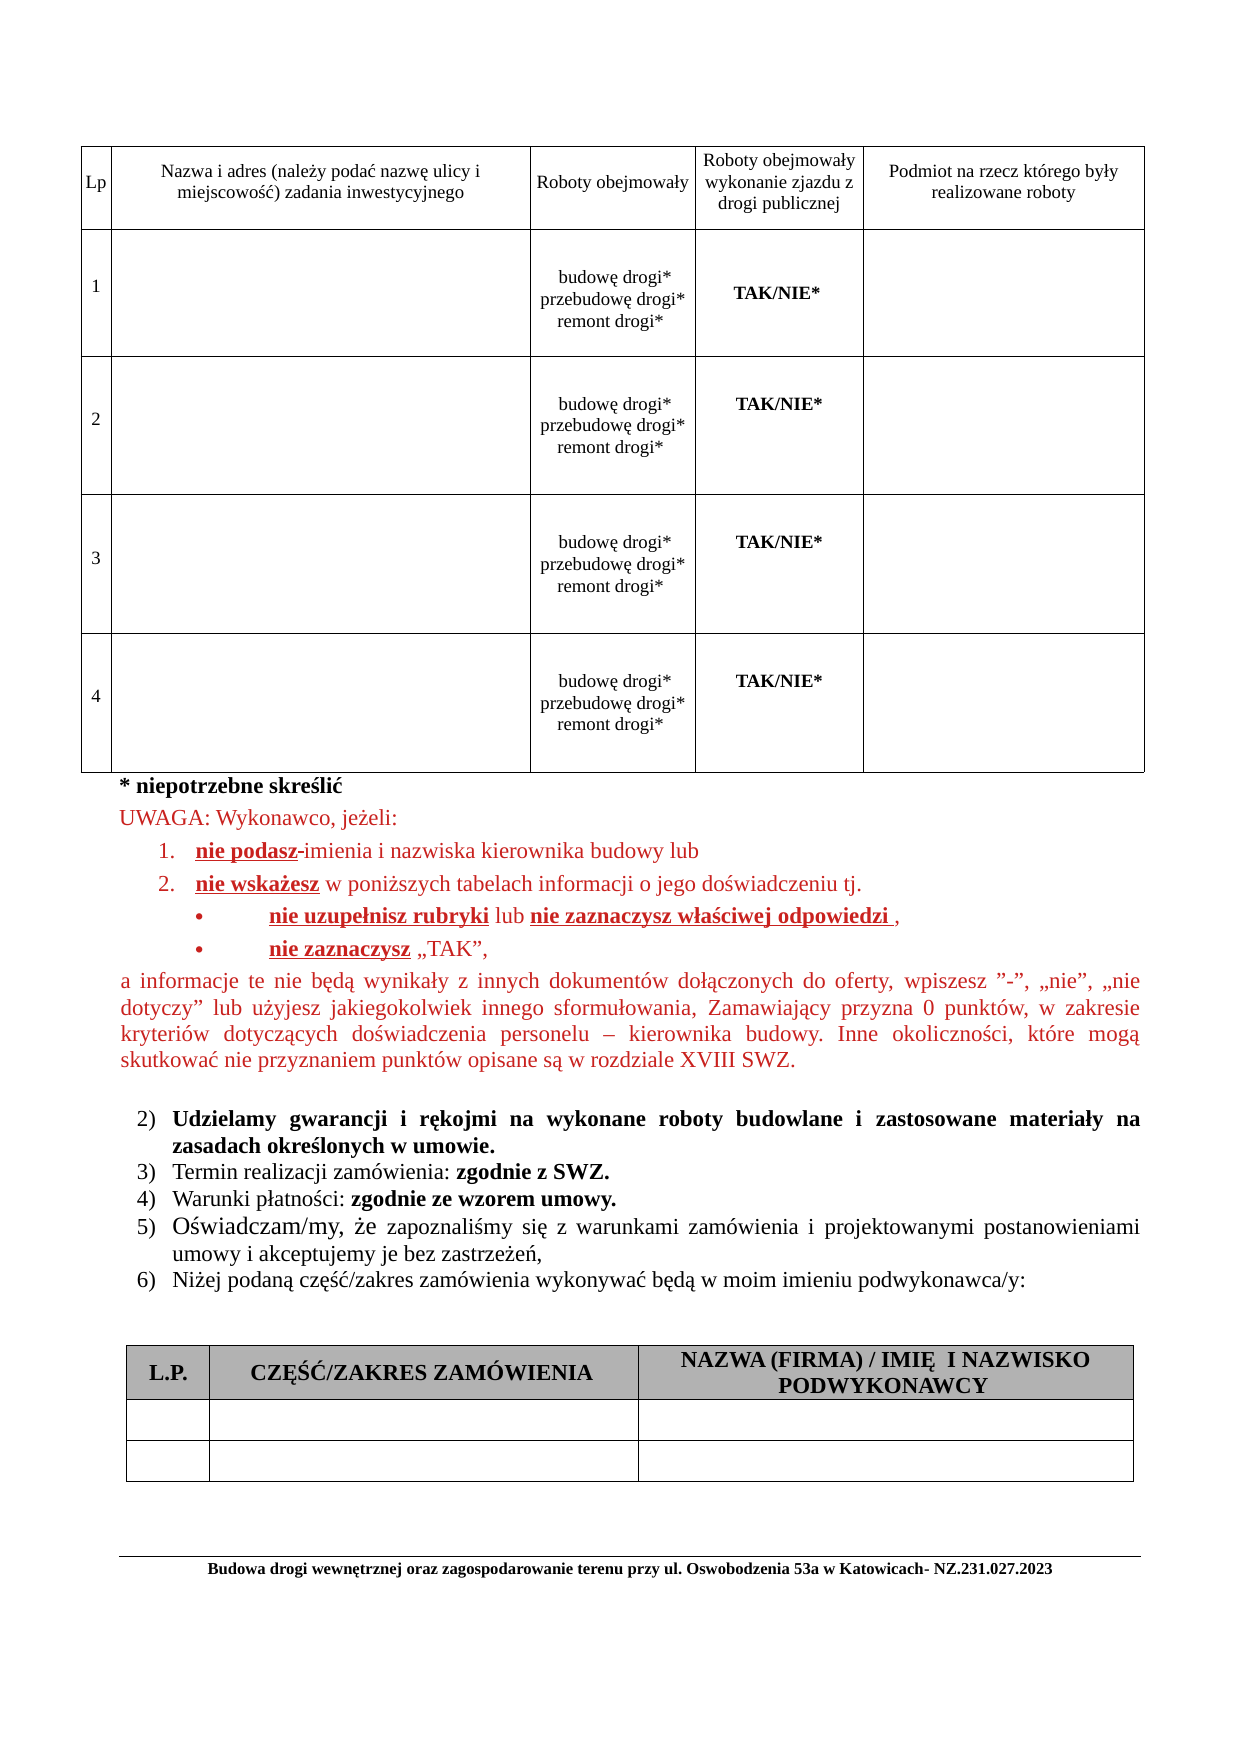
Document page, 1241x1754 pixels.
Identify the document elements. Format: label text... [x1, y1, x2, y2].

list Udzielamy gwarancji i rękojmi na wykonane roboty budowlane i zastosowane materiały na zasadach określonych w umowie. [137, 1106, 1141, 1158]
table_cell [864, 357, 1144, 494]
list Oświadczam/my, że zapoznaliśmy się z warunkami zamówienia i projektowanymi postanowieniami umowy i akceptujemy je bez zastrzeżeń, [137, 1211, 1141, 1266]
table_cell 1 [82, 230, 111, 356]
table_cell TAK/NIE* [696, 357, 863, 494]
table_cell [639, 1400, 1133, 1440]
table_header Podmiot na rzecz którego były realizowane roboty [864, 147, 1144, 229]
table_cell 4 [82, 634, 111, 772]
table_header Nazwa (firma) / Imię i Nazwisko podwykonawcy [639, 1346, 1133, 1399]
text UWAGA: Wykonawco, jeżeli: [119, 804, 1141, 831]
table_cell budowę drogi* przebudowę drogi* remont drogi* [531, 230, 695, 356]
table_cell [127, 1441, 209, 1481]
list nie podasz imienia i nazwiska kierownika budowy lub [158, 837, 1141, 863]
table_header Lp [82, 147, 111, 229]
table_cell [112, 230, 530, 356]
table_cell [210, 1400, 638, 1440]
table_header Roboty obejmowały wykonanie zjazdu z drogi publicznej [696, 147, 863, 229]
table_cell [864, 230, 1144, 356]
list Niżej podaną część/zakres zamówienia wykonywać będą w moim imieniu podwykonawca/y: [172, 1266, 1141, 1292]
table_cell [112, 357, 530, 494]
list nie wskażesz w poniższych tabelach informacji o jego doświadczeniu tj. [158, 870, 1141, 896]
table_cell [639, 1441, 1133, 1481]
list nie zaznaczysz „TAK”, [196, 935, 1141, 961]
list Termin realizacji zamówienia: zgodnie z SWZ. [172, 1158, 1141, 1184]
list * niepotrzebne skreślić [119, 773, 1141, 798]
table_cell [127, 1400, 209, 1440]
table_cell [210, 1441, 638, 1481]
table_cell 3 [82, 495, 111, 633]
table_cell TAK/NIE* [696, 634, 863, 772]
list Warunki płatności: zgodnie ze wzorem umowy. [137, 1184, 1141, 1211]
table_cell TAK/NIE* [696, 495, 863, 633]
table_header Roboty obejmowały [531, 147, 695, 229]
table_cell budowę drogi* przebudowę drogi* remont drogi* [531, 357, 695, 494]
table_cell [112, 634, 530, 772]
table_cell budowę drogi* przebudowę drogi* remont drogi* [531, 495, 695, 633]
table_cell [864, 495, 1144, 633]
table_cell [864, 634, 1144, 772]
table_cell TAK/NIE* [696, 230, 863, 356]
table_cell budowę drogi* przebudowę drogi* remont drogi* [531, 634, 695, 772]
table_cell 2 [82, 357, 111, 494]
list nie uzupełnisz rubryki lub nie zaznaczysz właściwej odpowiedzi , [196, 902, 1141, 929]
table_header L.p. [127, 1346, 209, 1399]
table_cell [112, 495, 530, 633]
table_header Część/zakres zamówienia [210, 1346, 638, 1399]
table_header Nazwa i adres (należy podać nazwę ulicy i miejscowość) zadania inwestycyjnego [112, 147, 530, 229]
text a informacje te nie będą wynikały z innych dokumentów dołączonych do oferty, wpiszesz ”-”, „nie”, „nie dotyczy” lub użyjesz jakiegokolwiek innego sformułowania, Zamawiający przyzna 0 punktów, w zakresie kryteriów dotyczących doświadczenia personelu – kierownika budowy. Inne okoliczności, które mogą skutkować nie przyznaniem punktów opisane są w rozdziale XVIII SWZ. [120, 967, 1141, 1073]
